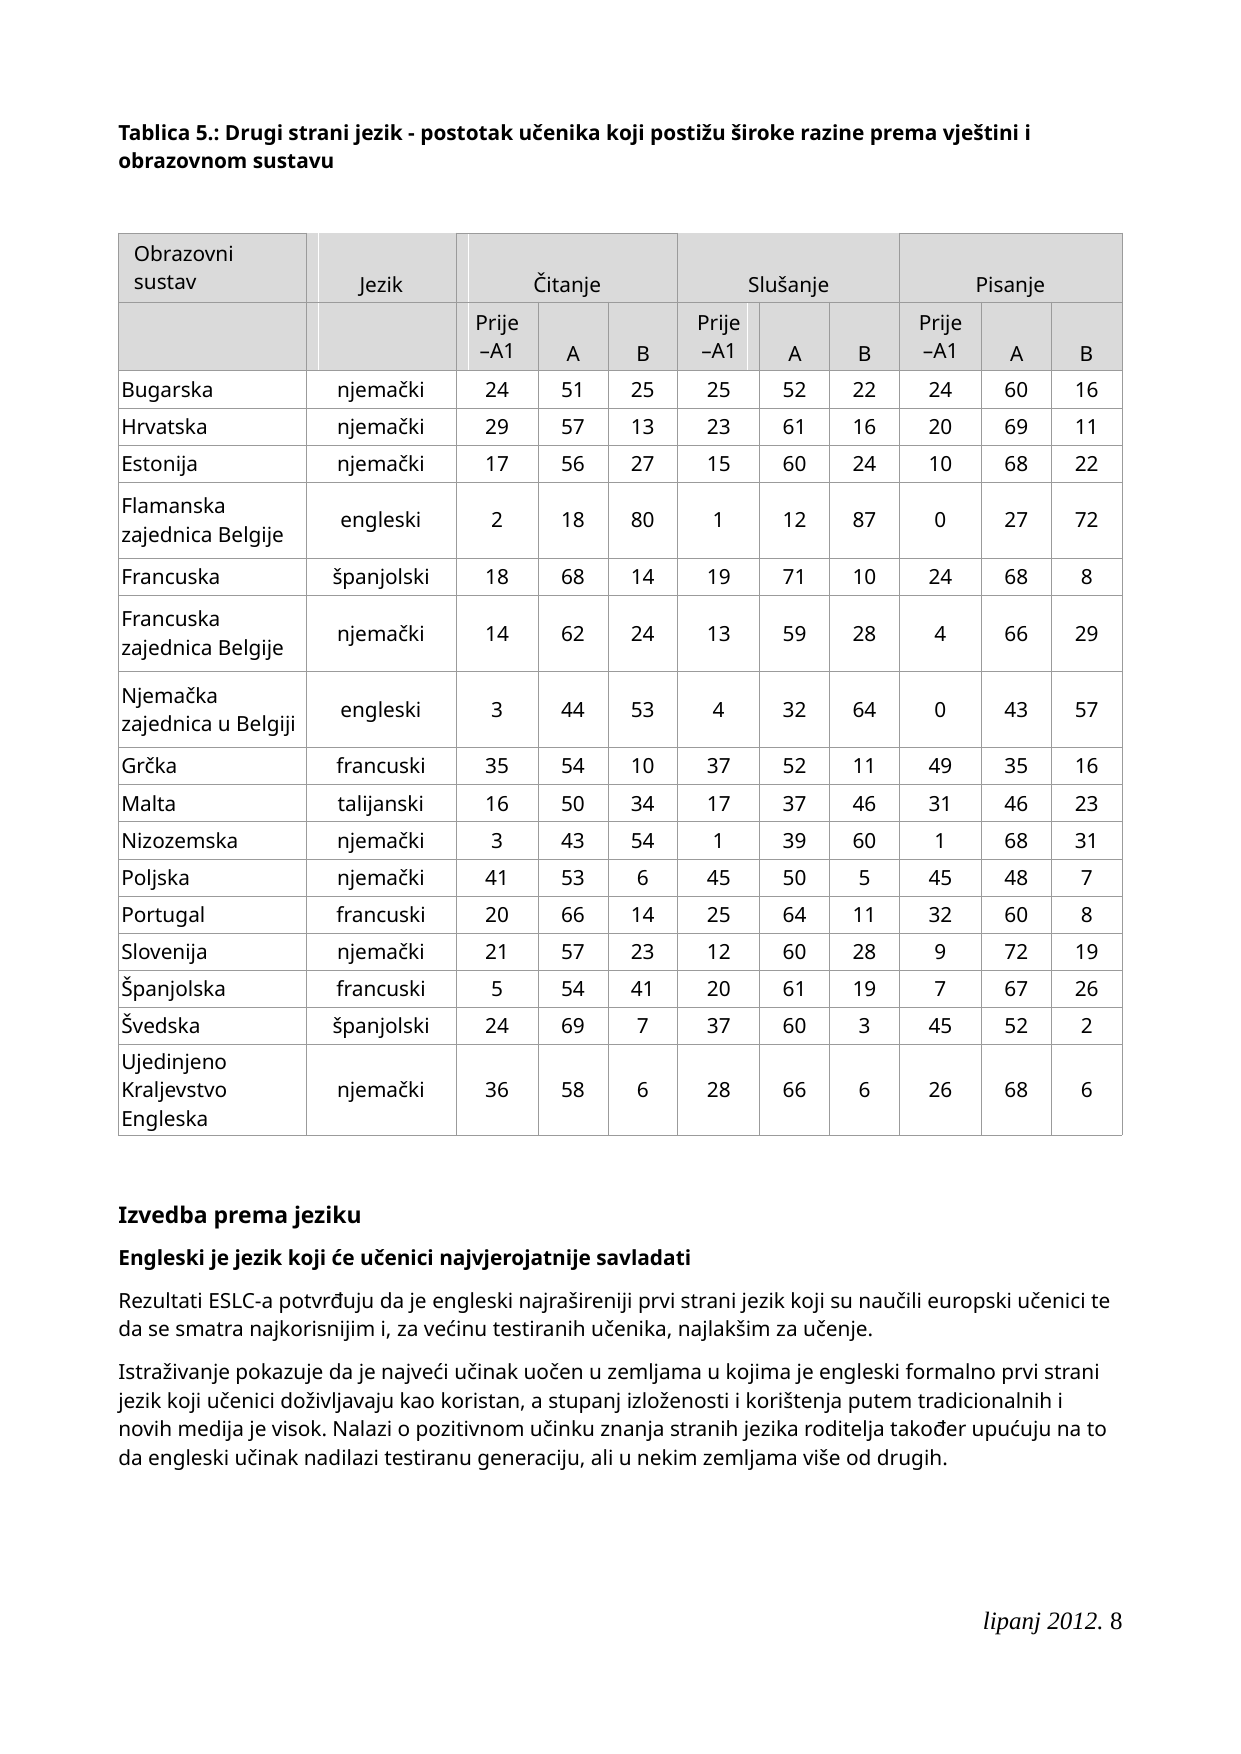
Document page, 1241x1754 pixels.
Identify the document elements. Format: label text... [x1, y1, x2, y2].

table_cell Francuska [119, 559, 306, 595]
table_cell [900, 303, 912, 370]
table_cell 62 [539, 596, 608, 671]
table_cell 68 [982, 559, 1051, 595]
table_cell [665, 303, 677, 370]
table_cell 5 [830, 860, 899, 896]
table_cell 27 [609, 446, 677, 482]
table_cell 19 [1052, 934, 1122, 970]
table_cell francuski [307, 897, 456, 933]
table_cell Njemačka zajednica u Belgiji [119, 672, 306, 747]
table_cell 66 [760, 1045, 829, 1135]
table_cell 10 [609, 748, 677, 784]
table_cell [817, 303, 829, 370]
table_cell [119, 303, 131, 370]
table_cell 19 [678, 559, 759, 595]
table_cell [596, 303, 608, 370]
table_cell B [842, 336, 887, 370]
table_header [307, 233, 318, 302]
table_cell Hrvatska [119, 409, 306, 444]
table_cell 68 [982, 1045, 1051, 1135]
table_cell francuski [307, 748, 456, 784]
table_cell 61 [760, 971, 829, 1007]
table_cell 15 [678, 446, 759, 482]
table_cell 31 [1052, 822, 1122, 858]
table_header [665, 234, 677, 302]
table_cell 59 [760, 596, 829, 671]
table_cell 45 [678, 860, 759, 896]
table_header [690, 233, 887, 267]
table_cell 17 [678, 785, 759, 821]
table_cell 57 [539, 934, 608, 970]
table_cell [294, 303, 306, 370]
table_cell 60 [760, 446, 829, 482]
text Tablica 5.: Drugi strani jezik - postotak učenika koji postižu široke razine prema vještini i obrazovnom sustavu [118, 118, 1122, 175]
table_header [1109, 234, 1122, 302]
table_cell 26 [900, 1045, 981, 1135]
table_cell 22 [1052, 446, 1122, 482]
table_cell 41 [609, 971, 677, 1007]
table_cell 24 [830, 446, 899, 482]
table_cell 20 [678, 971, 759, 1007]
table_cell [1109, 303, 1122, 370]
table_cell 9 [900, 934, 981, 970]
table_cell 24 [900, 559, 981, 595]
table_cell B [1064, 336, 1109, 370]
table_cell Slušanje [690, 267, 887, 302]
table_cell 60 [760, 1008, 829, 1044]
table_cell 24 [900, 371, 981, 407]
table_cell 16 [830, 409, 899, 444]
table_cell [1064, 303, 1109, 336]
table_cell 18 [539, 483, 608, 558]
table_cell 10 [900, 446, 981, 482]
table_cell 0 [900, 483, 981, 558]
table_cell španjolski [307, 1008, 456, 1044]
table_cell 54 [539, 971, 608, 1007]
table_cell Poljska [119, 860, 306, 896]
table_cell 69 [982, 409, 1051, 444]
table_cell 22 [830, 371, 899, 407]
table_cell Švedska [119, 1008, 306, 1044]
table_cell 39 [760, 822, 829, 858]
table_cell Nizozemska [119, 822, 306, 858]
table_cell 25 [678, 371, 759, 407]
subtitle Izvedba prema jeziku [118, 1199, 1122, 1230]
table_cell 24 [457, 371, 538, 407]
table_cell [457, 303, 468, 370]
table_cell 54 [539, 748, 608, 784]
table_cell 80 [609, 483, 677, 558]
table_cell 14 [609, 559, 677, 595]
table_cell 56 [539, 446, 608, 482]
table_cell talijanski [307, 785, 456, 821]
table_cell 68 [982, 446, 1051, 482]
table_cell engleski [307, 483, 456, 558]
table_cell 28 [830, 934, 899, 970]
table_cell 7 [609, 1008, 677, 1044]
table_cell 21 [457, 934, 538, 970]
table_cell A [772, 336, 817, 370]
table_cell 32 [900, 897, 981, 933]
table_cell 29 [1052, 596, 1122, 671]
table_cell 7 [900, 971, 981, 1007]
table_cell 60 [982, 897, 1051, 933]
table_cell 52 [760, 371, 829, 407]
table_cell 8 [1052, 897, 1122, 933]
table_cell 35 [982, 748, 1051, 784]
table_cell 54 [609, 822, 677, 858]
table_cell 23 [1052, 785, 1122, 821]
table_cell 11 [830, 748, 899, 784]
table_cell njemački [307, 822, 456, 858]
table_cell 68 [982, 822, 1051, 858]
table_cell španjolski [307, 559, 456, 595]
table_cell 19 [830, 971, 899, 1007]
table_cell A [551, 336, 596, 370]
table_cell [131, 303, 294, 336]
table_cell 53 [609, 672, 677, 747]
table_header [294, 234, 306, 302]
table_cell njemački [307, 934, 456, 970]
table_cell 50 [539, 785, 608, 821]
table_header [457, 234, 468, 302]
table_cell 51 [539, 371, 608, 407]
table_cell 57 [539, 409, 608, 444]
table_cell 24 [457, 1008, 538, 1044]
table_cell 37 [678, 748, 759, 784]
table_cell 18 [457, 559, 538, 595]
table_cell 43 [539, 822, 608, 858]
table_cell 23 [678, 409, 759, 444]
table_cell 10 [830, 559, 899, 595]
table_cell [307, 303, 318, 370]
table_cell 6 [609, 860, 677, 896]
table_header [912, 234, 1109, 267]
table_cell 12 [678, 934, 759, 970]
table_cell [620, 303, 665, 336]
table_cell B [620, 336, 665, 370]
table_cell njemački [307, 409, 456, 444]
table_cell 2 [1052, 1008, 1122, 1044]
table_header [887, 233, 899, 302]
table_cell 20 [457, 897, 538, 933]
table_cell 71 [760, 559, 829, 595]
table_cell 36 [457, 1045, 538, 1135]
table_cell 68 [539, 559, 608, 595]
table_cell Estonija [119, 446, 306, 482]
table_cell 58 [539, 1045, 608, 1135]
table_cell 1 [678, 822, 759, 858]
table_cell njemački [307, 1045, 456, 1135]
table_header [678, 233, 690, 302]
table_cell 69 [539, 1008, 608, 1044]
table_cell 28 [830, 596, 899, 671]
table_cell 43 [982, 672, 1051, 747]
table_cell 13 [609, 409, 677, 444]
table_cell Francuska zajednica Belgije [119, 596, 306, 671]
table_cell 11 [830, 897, 899, 933]
table_cell 46 [830, 785, 899, 821]
table_cell 37 [678, 1008, 759, 1044]
table_cell Španjolska [119, 971, 306, 1007]
table_cell 41 [457, 860, 538, 896]
table_header [444, 233, 456, 302]
table_cell 6 [1052, 1045, 1122, 1135]
table_cell 3 [457, 822, 538, 858]
table_cell 3 [830, 1008, 899, 1044]
table_cell 16 [457, 785, 538, 821]
table_cell 11 [1052, 409, 1122, 444]
table_cell 87 [830, 483, 899, 558]
table_cell [760, 303, 772, 370]
table_cell 14 [457, 596, 538, 671]
table_cell 72 [982, 934, 1051, 970]
table_cell 53 [539, 860, 608, 896]
table_cell Bugarska [119, 371, 306, 407]
table_header [119, 234, 131, 302]
table_cell 28 [678, 1045, 759, 1135]
table_cell 1 [900, 822, 981, 858]
table_cell [748, 303, 759, 370]
table_cell 61 [760, 409, 829, 444]
table_cell 25 [609, 371, 677, 407]
table_cell 35 [457, 748, 538, 784]
table_cell 60 [830, 822, 899, 858]
table_cell njemački [307, 446, 456, 482]
table_cell 20 [900, 409, 981, 444]
text Engleski je jezik koji će učenici najvjerojatnije savladati [118, 1243, 1122, 1271]
table_cell 72 [1052, 483, 1122, 558]
table_cell [842, 303, 887, 336]
table_cell 17 [457, 446, 538, 482]
table_cell francuski [307, 971, 456, 1007]
table_header [319, 233, 444, 267]
table_cell 52 [982, 1008, 1051, 1044]
table_cell 13 [678, 596, 759, 671]
table_cell 44 [539, 672, 608, 747]
table_cell 6 [830, 1045, 899, 1135]
table_cell 66 [539, 897, 608, 933]
table_cell Jezik [319, 267, 444, 302]
table_cell 23 [609, 934, 677, 970]
table_cell njemački [307, 371, 456, 407]
table_cell engleski [307, 672, 456, 747]
table_cell 24 [609, 596, 677, 671]
table_cell Čitanje [469, 267, 665, 302]
table_cell Prije –A1 [912, 303, 969, 370]
table_cell 64 [760, 897, 829, 933]
table_cell 12 [760, 483, 829, 558]
table_cell [131, 336, 294, 370]
table_cell 60 [760, 934, 829, 970]
table_cell [830, 303, 842, 370]
table_cell njemački [307, 860, 456, 896]
table_cell [772, 303, 817, 336]
table_cell Flamanska zajednica Belgije [119, 483, 306, 558]
table_cell [994, 303, 1039, 336]
table_cell 45 [900, 1008, 981, 1044]
table_cell [887, 303, 899, 370]
table_cell [526, 303, 538, 370]
table_cell 64 [830, 672, 899, 747]
table_cell 27 [982, 483, 1051, 558]
table_cell [678, 303, 690, 370]
table_cell Grčka [119, 748, 306, 784]
table_cell 67 [982, 971, 1051, 1007]
table_cell [969, 303, 981, 370]
table_cell [609, 303, 620, 370]
table_cell 26 [1052, 971, 1122, 1007]
table_cell 4 [678, 672, 759, 747]
table_cell 48 [982, 860, 1051, 896]
table_cell 66 [982, 596, 1051, 671]
table_cell 1 [678, 483, 759, 558]
table_cell Portugal [119, 897, 306, 933]
table_cell [319, 336, 444, 370]
table_cell 60 [982, 371, 1051, 407]
table_cell [1052, 303, 1064, 370]
table_cell Malta [119, 785, 306, 821]
table_cell [319, 303, 444, 336]
table_header Obrazovni sustav [131, 234, 294, 302]
table_cell 0 [900, 672, 981, 747]
table_cell Prije –A1 [469, 303, 526, 370]
table_cell 37 [760, 785, 829, 821]
table_cell 29 [457, 409, 538, 444]
table_cell 52 [760, 748, 829, 784]
table_cell A [994, 336, 1039, 370]
table_header [900, 234, 912, 302]
text Istraživanje pokazuje da je najveći učinak uočen u zemljama u kojima je engleski formalno prvi strani jezik koji učenici doživljavaju kao koristan, a stupanj izloženosti i korištenja putem tradicionalnih i novih medija je visok. Nalazi o pozitivnom učinku znanja stranih jezika roditelja također upućuju na to da engleski učinak nadilazi testiranu generaciju, ali u nekim zemljama više od drugih. [118, 1357, 1122, 1471]
table_cell 57 [1052, 672, 1122, 747]
table_cell 7 [1052, 860, 1122, 896]
table_cell [539, 303, 551, 370]
table_cell Pisanje [912, 267, 1109, 302]
table_header [469, 234, 665, 267]
table_cell 6 [609, 1045, 677, 1135]
table_cell 50 [760, 860, 829, 896]
table_cell 14 [609, 897, 677, 933]
table_cell njemački [307, 596, 456, 671]
table_cell 2 [457, 483, 538, 558]
table_cell 5 [457, 971, 538, 1007]
table_cell 34 [609, 785, 677, 821]
table_cell [444, 303, 456, 370]
table_cell [551, 303, 596, 336]
table_cell 16 [1052, 371, 1122, 407]
table_cell 25 [678, 897, 759, 933]
table_cell 16 [1052, 748, 1122, 784]
table_cell 32 [760, 672, 829, 747]
table_cell 45 [900, 860, 981, 896]
table_cell 49 [900, 748, 981, 784]
table_cell 4 [900, 596, 981, 671]
table_cell [982, 303, 994, 370]
table_cell Ujedinjeno Kraljevstvo Engleska [119, 1045, 306, 1135]
table_cell Prije –A1 [690, 303, 747, 370]
table_cell 46 [982, 785, 1051, 821]
table_cell [1039, 303, 1051, 370]
table_cell Slovenija [119, 934, 306, 970]
table_cell 8 [1052, 559, 1122, 595]
text Rezultati ESLC-a potvrđuju da je engleski najrašireniji prvi strani jezik koji su naučili europski učenici te da se smatra najkorisnijim i, za većinu testiranih učenika, najlakšim za učenje. [118, 1286, 1122, 1343]
table_cell 31 [900, 785, 981, 821]
table_cell 3 [457, 672, 538, 747]
